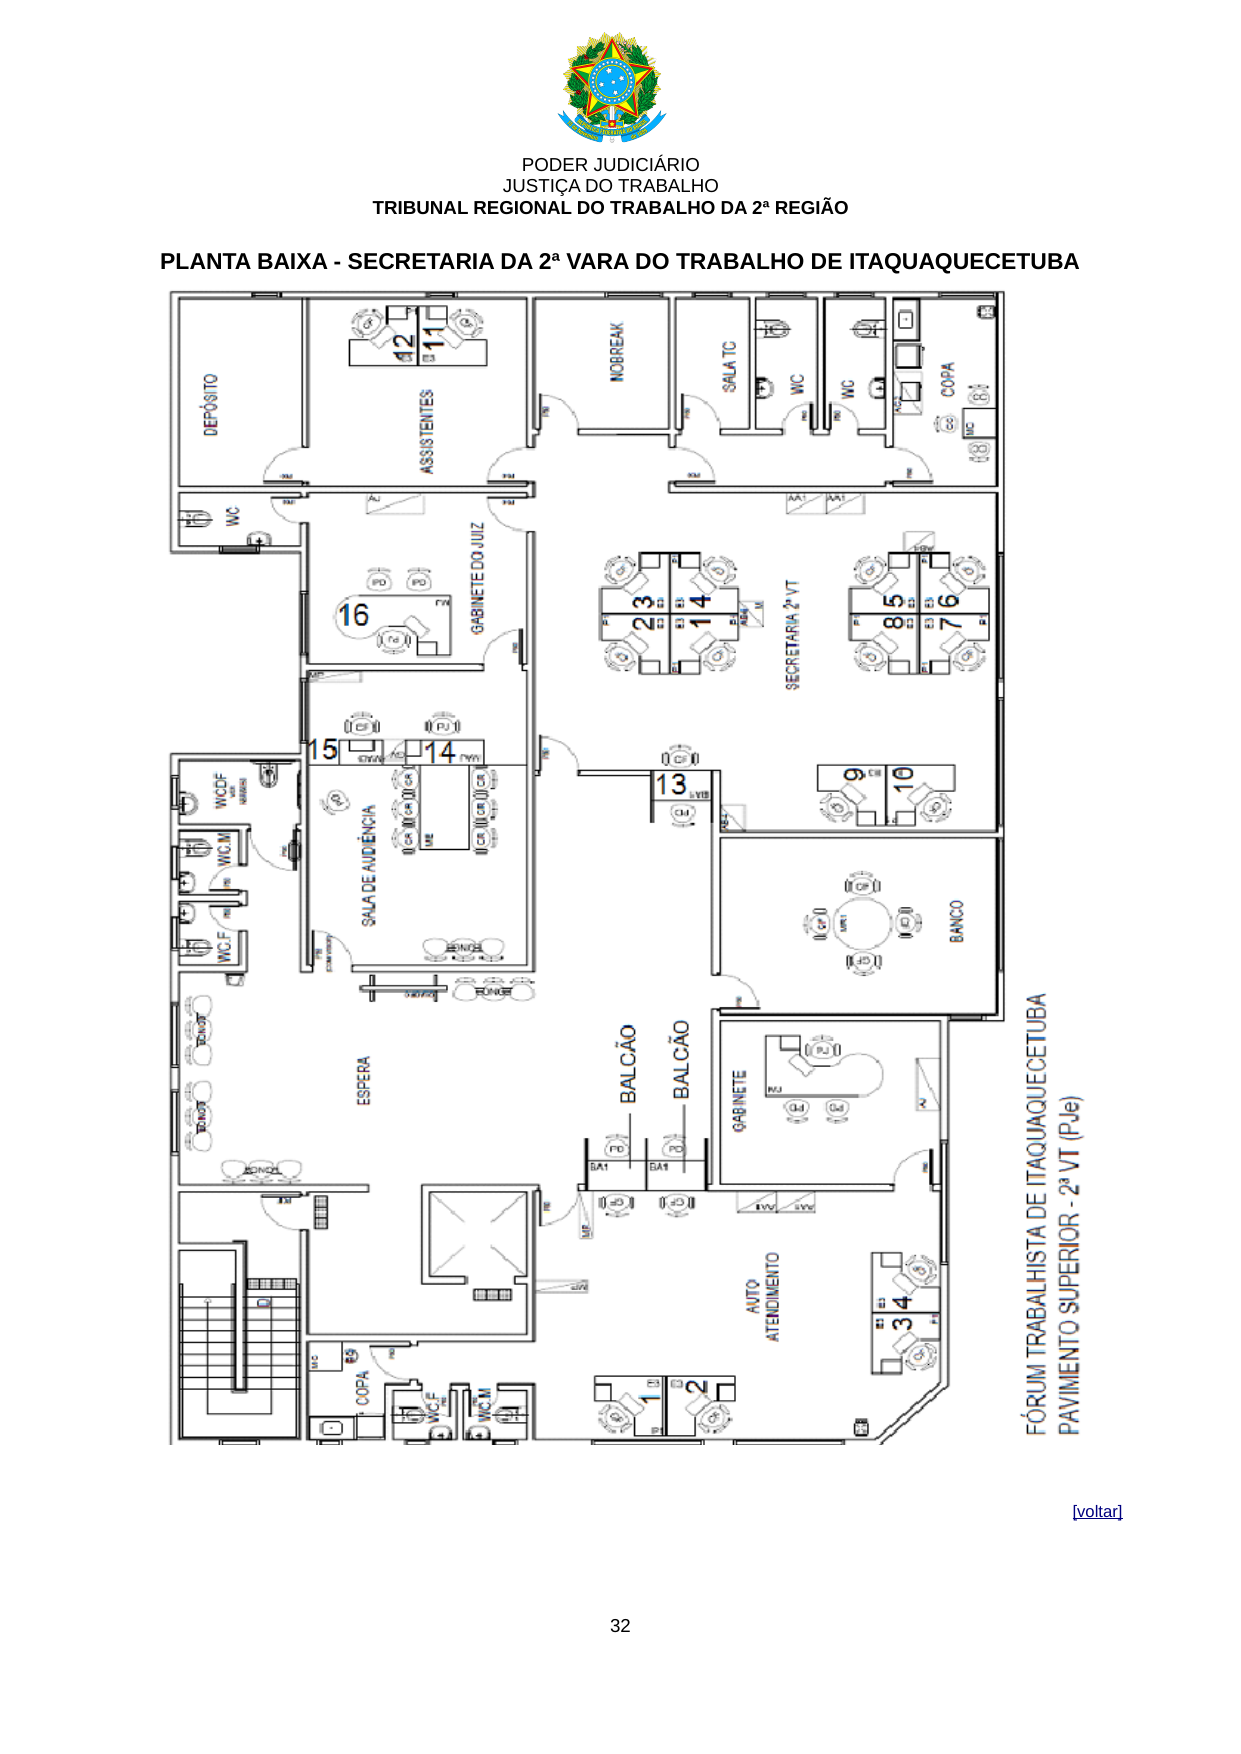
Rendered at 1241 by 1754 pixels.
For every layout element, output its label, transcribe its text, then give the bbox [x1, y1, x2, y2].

text [voltar] [118, 1502, 1122, 1521]
text PLANTA BAIXA - SECRETARIA DA 2ª VARA DO TRABALHO DE ITAQUAQUECETUBA [118, 248, 1122, 274]
